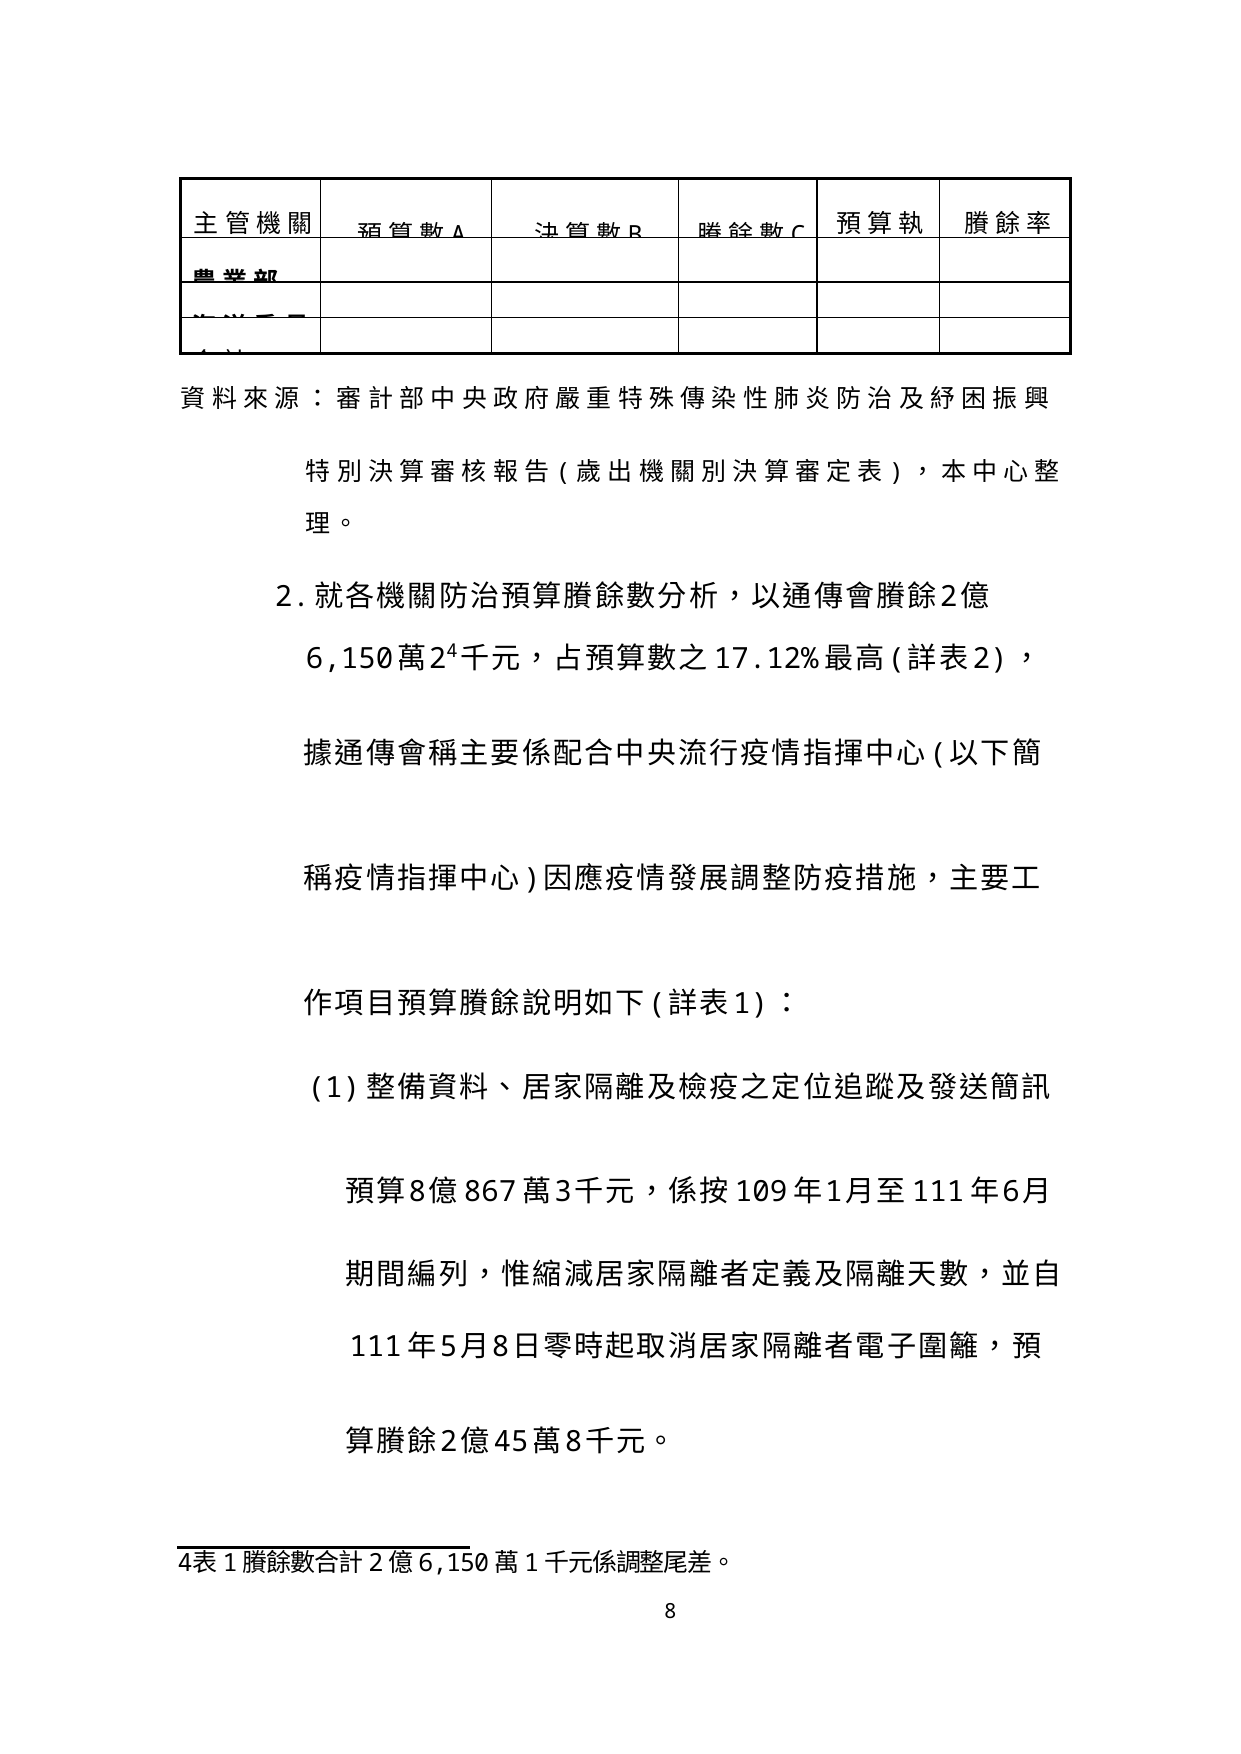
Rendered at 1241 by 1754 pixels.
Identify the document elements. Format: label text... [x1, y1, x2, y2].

table_cell 90.83 [818, 238, 939, 281]
text 表1賸餘數合計2億6,150萬1千元係調整尾差。 [177, 1548, 1063, 1577]
table_cell - [940, 283, 1069, 317]
table_cell 農業部 [182, 238, 320, 281]
table_cell 0.74 [940, 318, 1069, 352]
table_cell 186,056 [321, 238, 491, 281]
table_header 預算執行率B/A [818, 180, 939, 237]
table_header 賸餘數C [679, 180, 816, 237]
table_cell 1,692,977 [679, 318, 816, 352]
text (1)整備資料、居家隔離及檢疫之定位追蹤及發送簡訊預算8億867萬3千元，係按109年1月至111年6月期間編列，惟縮減居家隔離者定義及隔離天數，並自111年5月8日零時起取消居家隔離者電子圍籬，預算賸餘2億45萬8千元。 [296, 1043, 1063, 1480]
table_cell 9.17 [940, 238, 1069, 281]
table_cell 112,550 [321, 283, 491, 317]
table_cell - [679, 283, 816, 317]
table_header 預算數A [321, 180, 491, 237]
table_header 賸餘率C/A [940, 180, 1069, 237]
table_cell 17,068 [679, 238, 816, 281]
table_header 主管機關 [182, 180, 320, 237]
table_cell 合計 [182, 318, 320, 352]
table_cell 227,789,927 [492, 318, 678, 352]
table_cell 100.00 [818, 283, 939, 317]
text 2.就各機關防治預算賸餘數分析，以通傳會賸餘2億6,150萬2千元，占預算數之17.12%最高(詳表2)，據通傳會稱主要係配合中央流行疫情指揮中心(以下簡稱疫情指揮中心)因應疫情發展調整防疫措施，主要工作項目預算賸餘說明如下(詳表1)： [266, 543, 1063, 1043]
table_cell 168,988 [492, 238, 678, 281]
table_cell 99.26 [818, 318, 939, 352]
text 資料來源：審計部中央政府嚴重特殊傳染性肺炎防治及紓困振興特別決算審核報告(歲出機關別決算審定表)，本中心整理。 [177, 355, 1063, 543]
table_header 決算數B [492, 180, 678, 237]
table_cell 112,550 [492, 283, 678, 317]
table_cell 海洋委員會 [182, 283, 320, 317]
table_cell 229,482,904 [321, 318, 491, 352]
